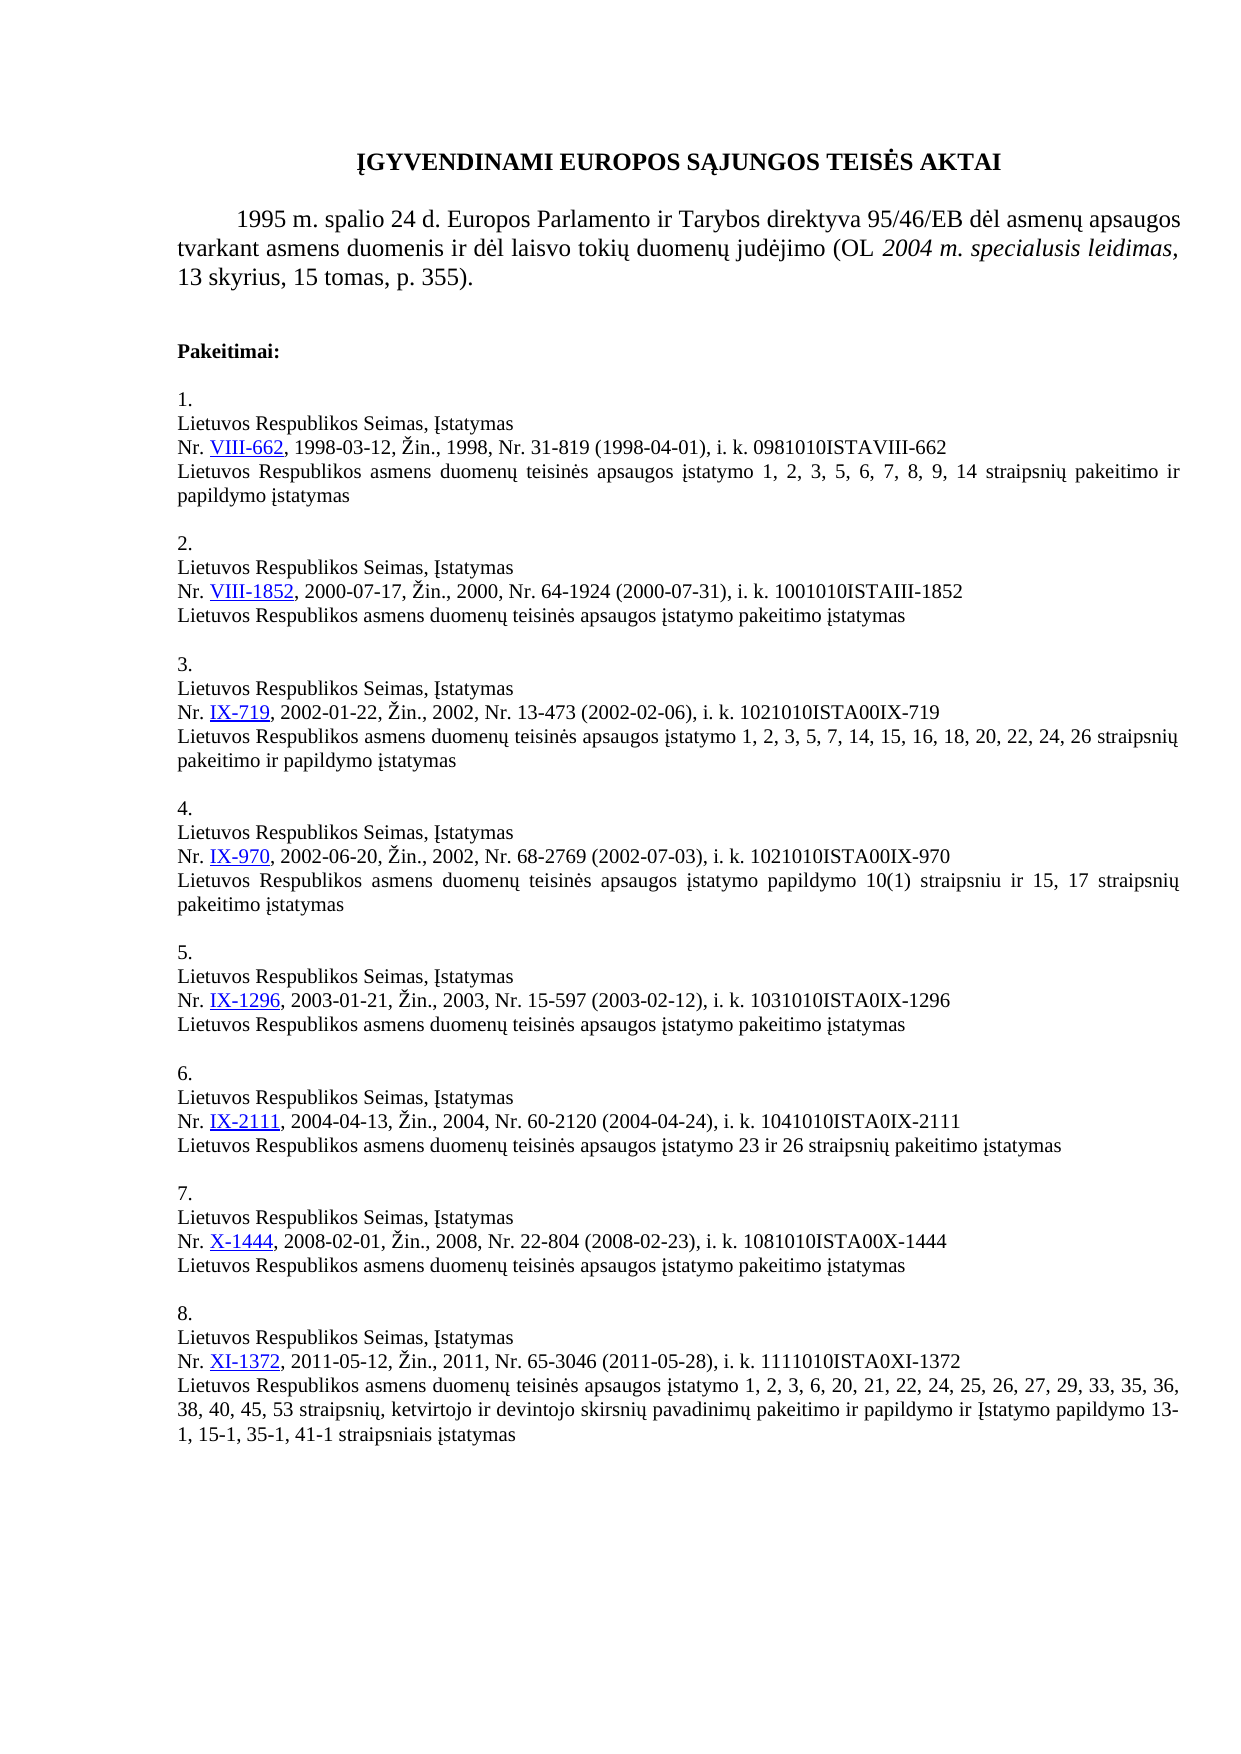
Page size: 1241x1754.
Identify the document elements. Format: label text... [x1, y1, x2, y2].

text Lietuvos Respublikos asmens duomenų teisinės apsaugos įstatymo 23 ir 26 straipsnių pakeitimo įstatymas [177, 1133, 1181, 1157]
text Nr. IX-2111, 2004-04-13, Žin., 2004, Nr. 60-2120 (2004-04-24), i. k. 1041010ISTA0IX-2111 [177, 1109, 1181, 1133]
text Lietuvos Respublikos asmens duomenų teisinės apsaugos įstatymo papildymo 10(1) straipsniu ir 15, 17 straipsnių pakeitimo įstatymas [177, 868, 1181, 916]
text 8. [177, 1301, 1181, 1325]
text Lietuvos Respublikos asmens duomenų teisinės apsaugos įstatymo 1, 2, 3, 5, 6, 7, 8, 9, 14 straipsnių pakeitimo ir papildymo įstatymas [177, 459, 1181, 507]
text Lietuvos Respublikos Seimas, Įstatymas [177, 820, 1181, 844]
text Nr. IX-1296, 2003-01-21, Žin., 2003, Nr. 15-597 (2003-02-12), i. k. 1031010ISTA0IX-1296 [177, 988, 1181, 1012]
text 5. [177, 940, 1181, 964]
text Lietuvos Respublikos Seimas, Įstatymas [177, 411, 1181, 435]
text Lietuvos Respublikos Seimas, Įstatymas [177, 555, 1181, 579]
text Nr. X-1444, 2008-02-01, Žin., 2008, Nr. 22-804 (2008-02-23), i. k. 1081010ISTA00X-1444 [177, 1229, 1181, 1253]
text Nr. VIII-1852, 2000-07-17, Žin., 2000, Nr. 64-1924 (2000-07-31), i. k. 1001010ISTAIII-1852 [177, 579, 1181, 603]
text Lietuvos Respublikos asmens duomenų teisinės apsaugos įstatymo pakeitimo įstatymas [177, 1253, 1181, 1277]
text Lietuvos Respublikos asmens duomenų teisinės apsaugos įstatymo 1, 2, 3, 6, 20, 21, 22, 24, 25, 26, 27, 29, 33, 35, 36, 38, 40, 45, 53 straipsnių, ketvirtojo ir devintojo skirsnių pavadinimų pakeitimo ir papildymo ir Įstatymo papildymo 13-1, 15-1, 35-1, 41-1 straipsniais įstatymas [177, 1373, 1181, 1446]
text Nr. IX-970, 2002-06-20, Žin., 2002, Nr. 68-2769 (2002-07-03), i. k. 1021010ISTA00IX-970 [177, 844, 1181, 868]
text Lietuvos Respublikos Seimas, Įstatymas [177, 1084, 1181, 1109]
text Pakeitimai: [177, 339, 1181, 363]
text Lietuvos Respublikos Seimas, Įstatymas [177, 964, 1181, 988]
text Lietuvos Respublikos Seimas, Įstatymas [177, 1325, 1181, 1349]
text 3. [177, 651, 1181, 676]
text Nr. VIII-662, 1998-03-12, Žin., 1998, Nr. 31-819 (1998-04-01), i. k. 0981010ISTAVIII-662 [177, 435, 1181, 459]
text Lietuvos Respublikos asmens duomenų teisinės apsaugos įstatymo 1, 2, 3, 5, 7, 14, 15, 16, 18, 20, 22, 24, 26 straipsnių pakeitimo ir papildymo įstatymas [177, 724, 1181, 772]
text Lietuvos Respublikos Seimas, Įstatymas [177, 1205, 1181, 1229]
text 1. [177, 387, 1181, 411]
text 2. [177, 531, 1181, 555]
text Lietuvos Respublikos Seimas, Įstatymas [177, 676, 1181, 699]
text 7. [177, 1181, 1181, 1205]
text 6. [177, 1061, 1181, 1084]
text 1995 m. spalio 24 d. Europos Parlamento ir Tarybos direktyva 95/46/EB dėl asmenų apsaugos tvarkant asmens duomenis ir dėl laisvo tokių duomenų judėjimo (OL 2004 m. specialusis leidimas, 13 skyrius, 15 tomas, p. 355). [177, 204, 1181, 291]
text ĮGYVENDINAMI EUROPOS SĄJUNGOS TEISĖS AKTAI [177, 147, 1181, 176]
text Nr. XI-1372, 2011-05-12, Žin., 2011, Nr. 65-3046 (2011-05-28), i. k. 1111010ISTA0XI-1372 [177, 1349, 1181, 1373]
text Lietuvos Respublikos asmens duomenų teisinės apsaugos įstatymo pakeitimo įstatymas [177, 1012, 1181, 1036]
text Lietuvos Respublikos asmens duomenų teisinės apsaugos įstatymo pakeitimo įstatymas [177, 603, 1181, 627]
text 4. [177, 796, 1181, 820]
text Nr. IX-719, 2002-01-22, Žin., 2002, Nr. 13-473 (2002-02-06), i. k. 1021010ISTA00IX-719 [177, 699, 1181, 724]
